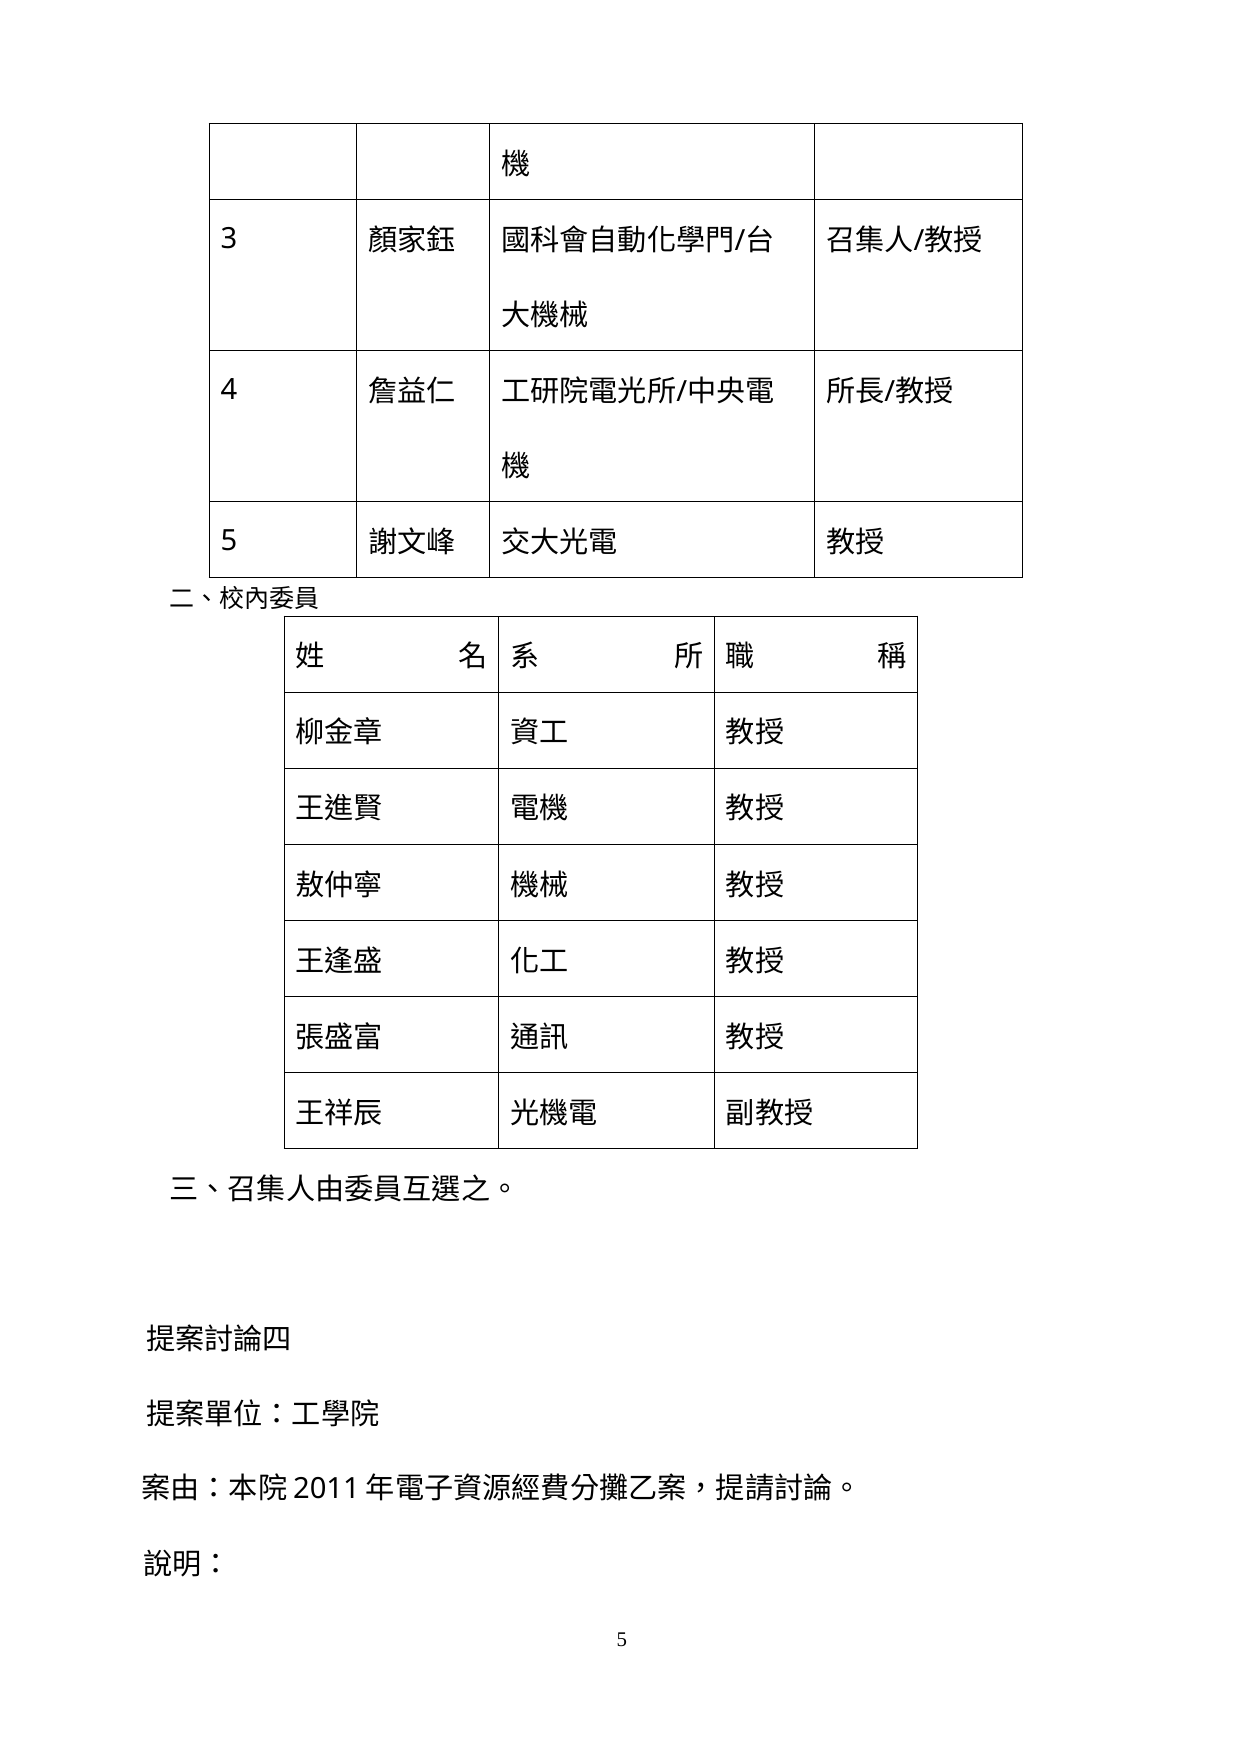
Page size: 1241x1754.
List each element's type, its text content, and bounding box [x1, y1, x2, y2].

table_cell 光機電 [499, 1073, 714, 1148]
text 案由：本院2011年電子資源經費分攤乙案，提請討論。 [141, 1449, 1122, 1524]
table_cell 化工 [499, 921, 714, 996]
text 提案單位：工學院 [121, 1374, 1122, 1449]
table_cell 詹益仁 [357, 351, 489, 501]
table_cell 國科會自動化學門/台大機械 [490, 200, 814, 350]
table_cell 機械 [499, 845, 714, 920]
table_cell 教授 [715, 921, 917, 996]
table_cell 柳金章 [285, 693, 498, 768]
table_header 系所 [499, 617, 714, 692]
table_header 職稱 [715, 617, 917, 692]
table_cell 4 [210, 351, 356, 501]
table_cell 教授 [815, 502, 1022, 577]
table_cell 召集人/教授 [815, 200, 1022, 350]
table_cell 謝文峰 [357, 502, 489, 577]
table_cell 所長/教授 [815, 351, 1022, 501]
text 提案討論四 [121, 1299, 1122, 1374]
table_cell [210, 124, 356, 199]
table_cell 教授 [715, 845, 917, 920]
table_cell 教授 [715, 693, 917, 768]
table_cell 王逢盛 [285, 921, 498, 996]
text 三、召集人由委員互選之。 [169, 1149, 1122, 1224]
text 二、校內委員 [169, 578, 1122, 616]
table_cell [357, 124, 489, 199]
text 說明： [143, 1524, 1122, 1599]
table_cell 資工 [499, 693, 714, 768]
table_cell 工研院電光所/中央電機 [490, 351, 814, 501]
table_cell 3 [210, 200, 356, 350]
table_cell 副教授 [715, 1073, 917, 1148]
table_cell 張盛富 [285, 997, 498, 1072]
table_cell 機 [490, 124, 814, 199]
table_cell 敖仲寧 [285, 845, 498, 920]
table_cell 王祥辰 [285, 1073, 498, 1148]
table_cell 顏家鈺 [357, 200, 489, 350]
table_cell [815, 124, 1022, 199]
table_cell 通訊 [499, 997, 714, 1072]
table_cell 王進賢 [285, 769, 498, 844]
table_cell 5 [210, 502, 356, 577]
table_header 姓名 [285, 617, 498, 692]
table_cell 教授 [715, 769, 917, 844]
table_cell 電機 [499, 769, 714, 844]
table_cell 教授 [715, 997, 917, 1072]
table_cell 交大光電 [490, 502, 814, 577]
